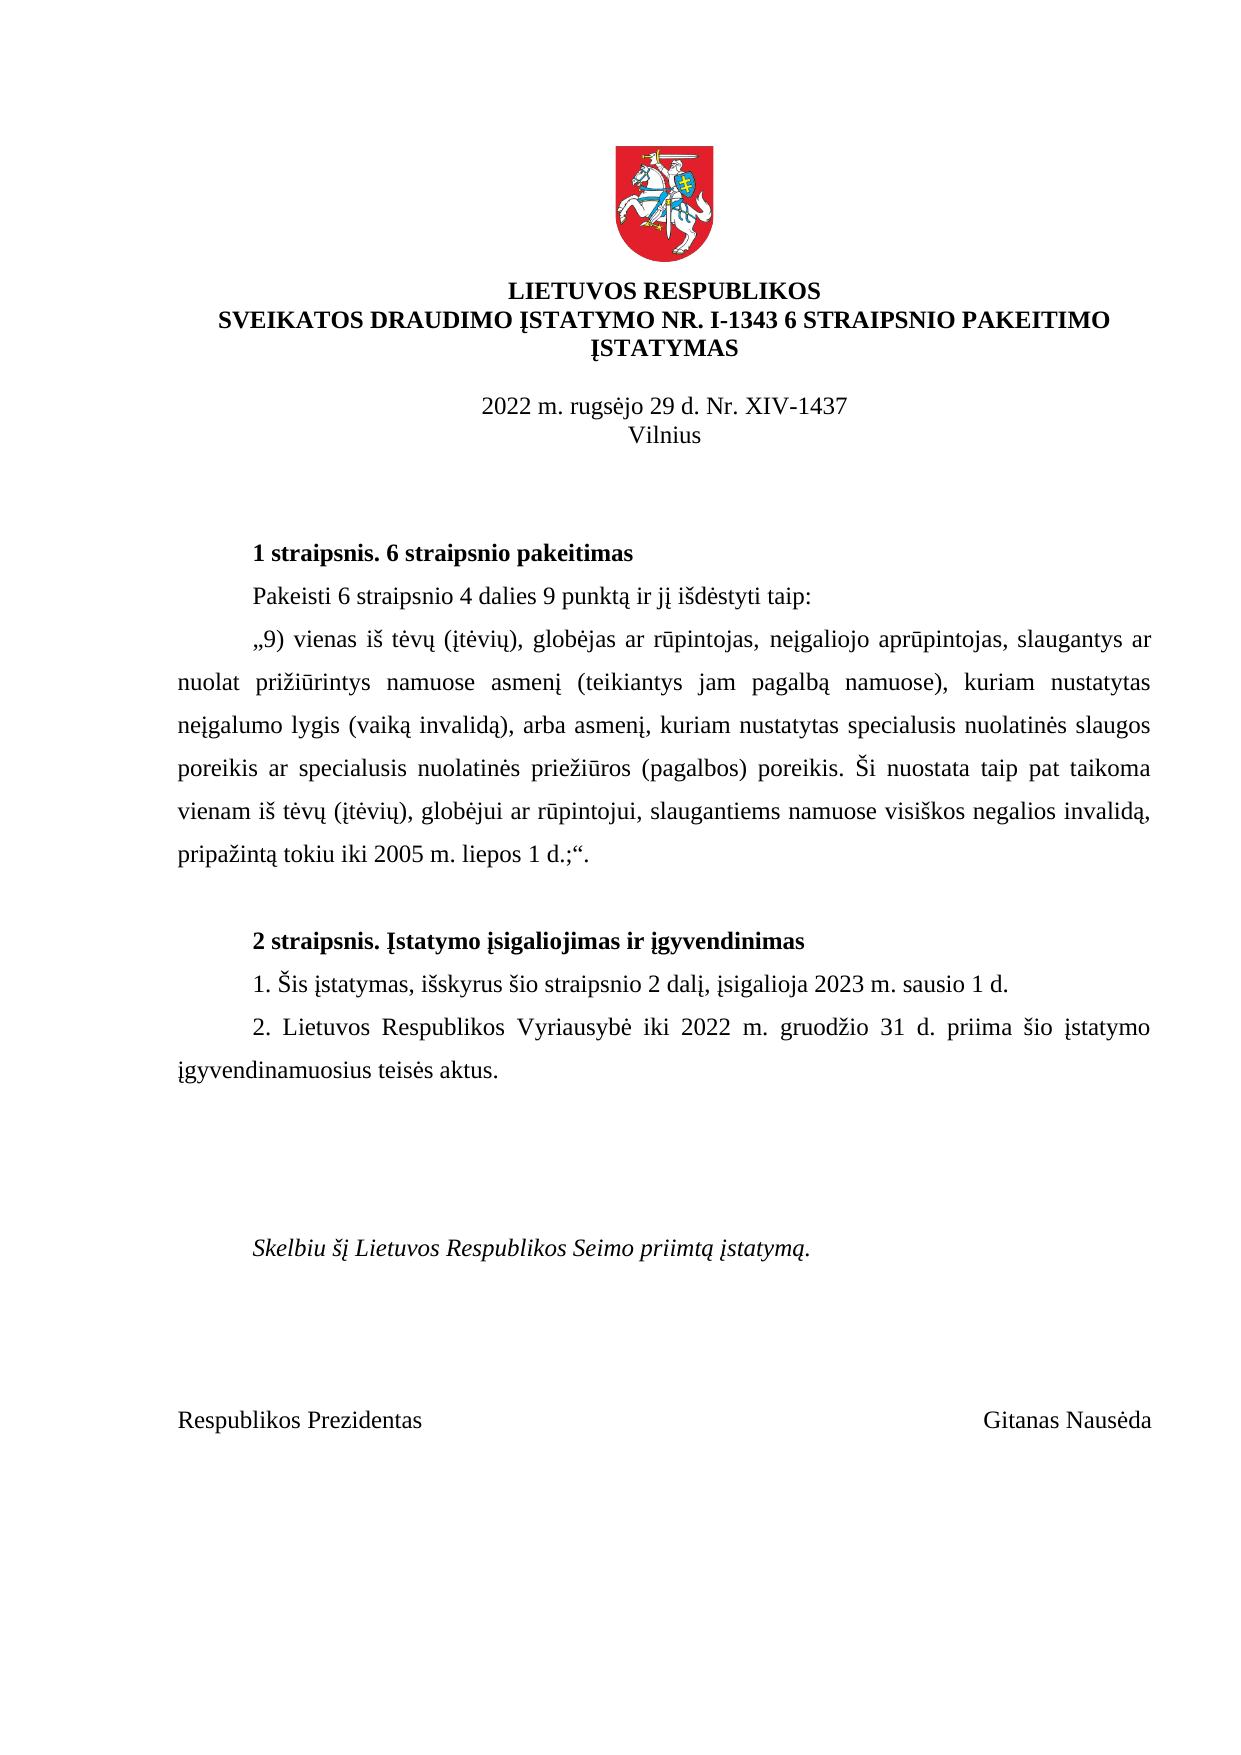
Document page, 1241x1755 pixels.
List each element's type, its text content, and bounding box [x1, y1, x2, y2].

text 2. Lietuvos Respublikos Vyriausybė iki 2022 m. gruodžio 31 d. priima šio įstatymo įgyvendinamuosius teisės aktus. [177, 1012, 1152, 1084]
text 2022 m. rugsėjo 29 d. Nr. XIV-1437 [177, 391, 1152, 420]
text ĮSTATYMAS [177, 333, 1152, 362]
text Pakeisti 6 straipsnio 4 dalies 9 punktą ir jį išdėstyti taip: [177, 581, 1152, 609]
text „9) vienas iš tėvų (įtėvių), globėjas ar rūpintojas, neįgaliojo aprūpintojas, slaugantys ar nuolat prižiūrintys namuose asmenį (teikiantys jam pagalbą namuose), kuriam nustatytas neįgalumo lygis (vaiką invalidą), arba asmenį, kuriam nustatytas specialusis nuolatinės slaugos poreikis ar specialusis nuolatinės priežiūros (pagalbos) poreikis. Ši nuostata taip pat taikoma vienam iš tėvų (įtėvių), globėjui ar rūpintojui, slaugantiems namuose visiškos negalios invalidą, pripažintą tokiu iki 2005 m. liepos 1 d.;“. [177, 624, 1152, 868]
text 1. Šis įstatymas, išskyrus šio straipsnio 2 dalį, įsigalioja 2023 m. sausio 1 d. [177, 969, 1152, 998]
text Vilnius [177, 420, 1152, 448]
text Skelbiu šį Lietuvos Respublikos Seimo priimtą įstatymą. [177, 1233, 1152, 1262]
text 1 straipsnis. 6 straipsnio pakeitimas [177, 538, 1152, 566]
text Respublikos Prezidentas Gitanas Nausėda [177, 1406, 1152, 1434]
text SVEIKATOS DRAUDIMO ĮSTATYMO NR. I-1343 6 STRAIPSNIO PAKEITIMO [177, 305, 1152, 333]
text LIETUVOS RESPUBLIKOS [177, 276, 1152, 305]
text 2 straipsnis. Įstatymo įsigaliojimas ir įgyvendinimas [177, 926, 1152, 954]
